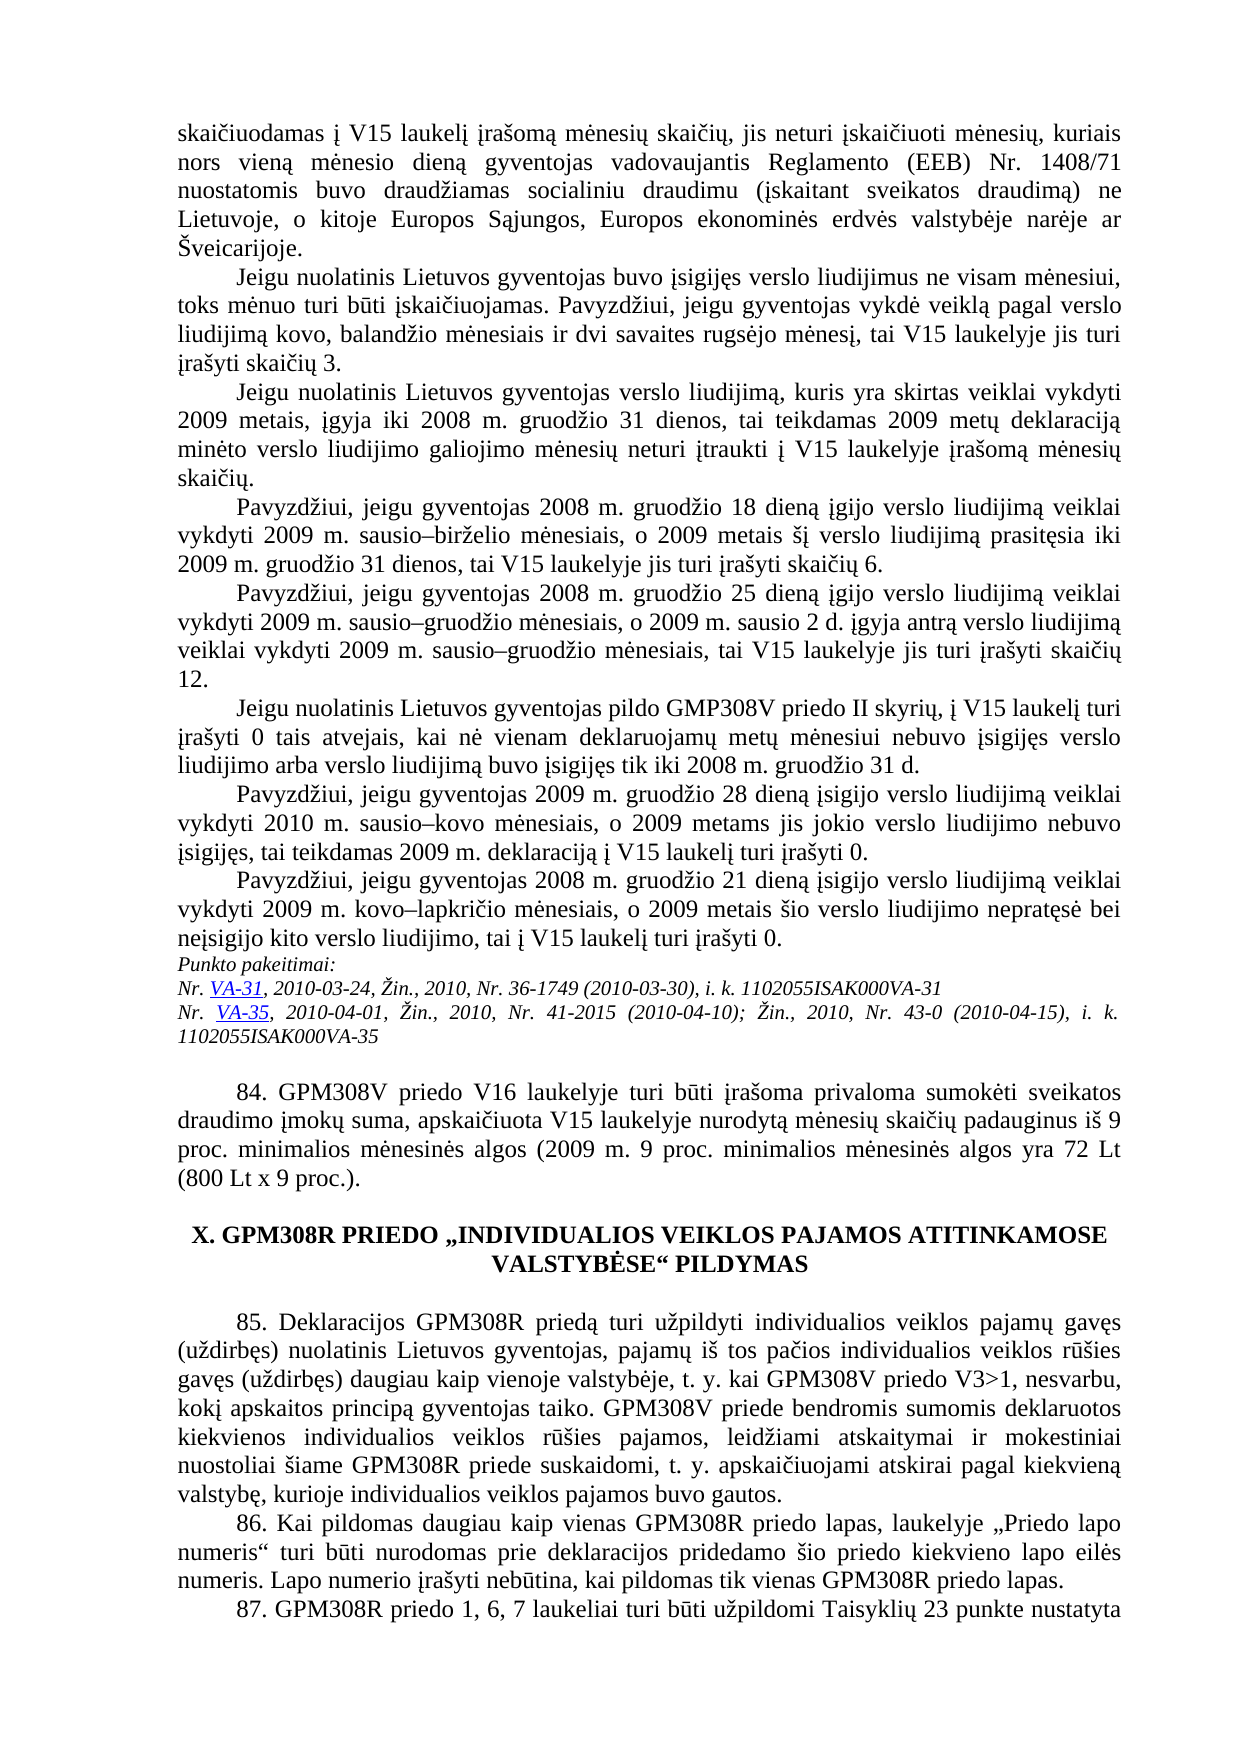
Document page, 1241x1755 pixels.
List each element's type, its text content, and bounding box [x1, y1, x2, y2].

text Nr. VA-31, 2010-03-24, Žin., 2010, Nr. 36-1749 (2010-03-30), i. k. 1102055ISAK000VA-31 [177, 976, 1122, 1000]
text Pavyzdžiui, jeigu gyventojas 2008 m. gruodžio 25 dieną įgijo verslo liudijimą veiklai vykdyti 2009 m. sausio–gruodžio mėnesiais, o 2009 m. sausio 2 d. įgyja antrą verslo liudijimą veiklai vykdyti 2009 m. sausio–gruodžio mėnesiais, tai V15 laukelyje jis turi įrašyti skaičių 12. [177, 578, 1122, 693]
text 85. Deklaracijos GPM308R priedą turi užpildyti individualios veiklos pajamų gavęs (uždirbęs) nuolatinis Lietuvos gyventojas, pajamų iš tos pačios individualios veiklos rūšies gavęs (uždirbęs) daugiau kaip vienoje valstybėje, t. y. kai GPM308V priedo V3>1, nesvarbu, kokį apskaitos principą gyventojas taiko. GPM308V priede bendromis sumomis deklaruotos kiekvienos individualios veiklos rūšies pajamos, leidžiami atskaitymai ir mokestiniai nuostoliai šiame GPM308R priede suskaidomi, t. y. apskaičiuojami atskirai pagal kiekvieną valstybę, kurioje individualios veiklos pajamos buvo gautos. [177, 1307, 1122, 1508]
text skaičiuodamas į V15 laukelį įrašomą mėnesių skaičių, jis neturi įskaičiuoti mėnesių, kuriais nors vieną mėnesio dieną gyventojas vadovaujantis Reglamento (EEB) Nr. 1408/71 nuostatomis buvo draudžiamas socialiniu draudimu (įskaitant sveikatos draudimą) ne Lietuvoje, o kitoje Europos Sąjungos, Europos ekonominės erdvės valstybėje narėje ar Šveicarijoje. [177, 118, 1122, 262]
text 84. GPM308V priedo V16 laukelyje turi būti įrašoma privaloma sumokėti sveikatos draudimo įmokų suma, apskaičiuota V15 laukelyje nurodytą mėnesių skaičių padauginus iš 9 proc. minimalios mėnesinės algos (2009 m. 9 proc. minimalios mėnesinės algos yra 72 Lt (800 Lt x 9 proc.). [177, 1077, 1122, 1192]
text Pavyzdžiui, jeigu gyventojas 2008 m. gruodžio 21 dieną įsigijo verslo liudijimą veiklai vykdyti 2009 m. kovo–lapkričio mėnesiais, o 2009 metais šio verslo liudijimo nepratęsė bei neįsigijo kito verslo liudijimo, tai į V15 laukelį turi įrašyti 0. [177, 866, 1122, 952]
text Punkto pakeitimai: [177, 952, 1122, 976]
text Jeigu nuolatinis Lietuvos gyventojas pildo GMP308V priedo II skyrių, į V15 laukelį turi įrašyti 0 tais atvejais, kai nė vienam deklaruojamų metų mėnesiui nebuvo įsigijęs verslo liudijimo arba verslo liudijimą buvo įsigijęs tik iki 2008 m. gruodžio 31 d. [177, 693, 1122, 779]
text Jeigu nuolatinis Lietuvos gyventojas buvo įsigijęs verslo liudijimus ne visam mėnesiui, toks mėnuo turi būti įskaičiuojamas. Pavyzdžiui, jeigu gyventojas vykdė veiklą pagal verslo liudijimą kovo, balandžio mėnesiais ir dvi savaites rugsėjo mėnesį, tai V15 laukelyje jis turi įrašyti skaičių 3. [177, 262, 1122, 377]
text Pavyzdžiui, jeigu gyventojas 2008 m. gruodžio 18 dieną įgijo verslo liudijimą veiklai vykdyti 2009 m. sausio–birželio mėnesiais, o 2009 metais šį verslo liudijimą prasitęsia iki 2009 m. gruodžio 31 dienos, tai V15 laukelyje jis turi įrašyti skaičių 6. [177, 492, 1122, 578]
text 87. GPM308R priedo 1, 6, 7 laukeliai turi būti užpildomi Taisyklių 23 punkte nustatyta [177, 1594, 1122, 1623]
text X. GPM308R PRIEDO „INDIVIDUALIOS VEIKLOS PAJAMOS ATITINKAMOSE VALSTYBĖSE“ PILDYMAS [177, 1221, 1122, 1278]
text Nr. VA-35, 2010-04-01, Žin., 2010, Nr. 41-2015 (2010-04-10); Žin., 2010, Nr. 43-0 (2010-04-15), i. k. 1102055ISAK000VA-35 [177, 1000, 1122, 1048]
text Pavyzdžiui, jeigu gyventojas 2009 m. gruodžio 28 dieną įsigijo verslo liudijimą veiklai vykdyti 2010 m. sausio–kovo mėnesiais, o 2009 metams jis jokio verslo liudijimo nebuvo įsigijęs, tai teikdamas 2009 m. deklaraciją į V15 laukelį turi įrašyti 0. [177, 779, 1122, 866]
text 86. Kai pildomas daugiau kaip vienas GPM308R priedo lapas, laukelyje „Priedo lapo numeris“ turi būti nurodomas prie deklaracijos pridedamo šio priedo kiekvieno lapo eilės numeris. Lapo numerio įrašyti nebūtina, kai pildomas tik vienas GPM308R priedo lapas. [177, 1508, 1122, 1594]
text Jeigu nuolatinis Lietuvos gyventojas verslo liudijimą, kuris yra skirtas veiklai vykdyti 2009 metais, įgyja iki 2008 m. gruodžio 31 dienos, tai teikdamas 2009 metų deklaraciją minėto verslo liudijimo galiojimo mėnesių neturi įtraukti į V15 laukelyje įrašomą mėnesių skaičių. [177, 377, 1122, 492]
